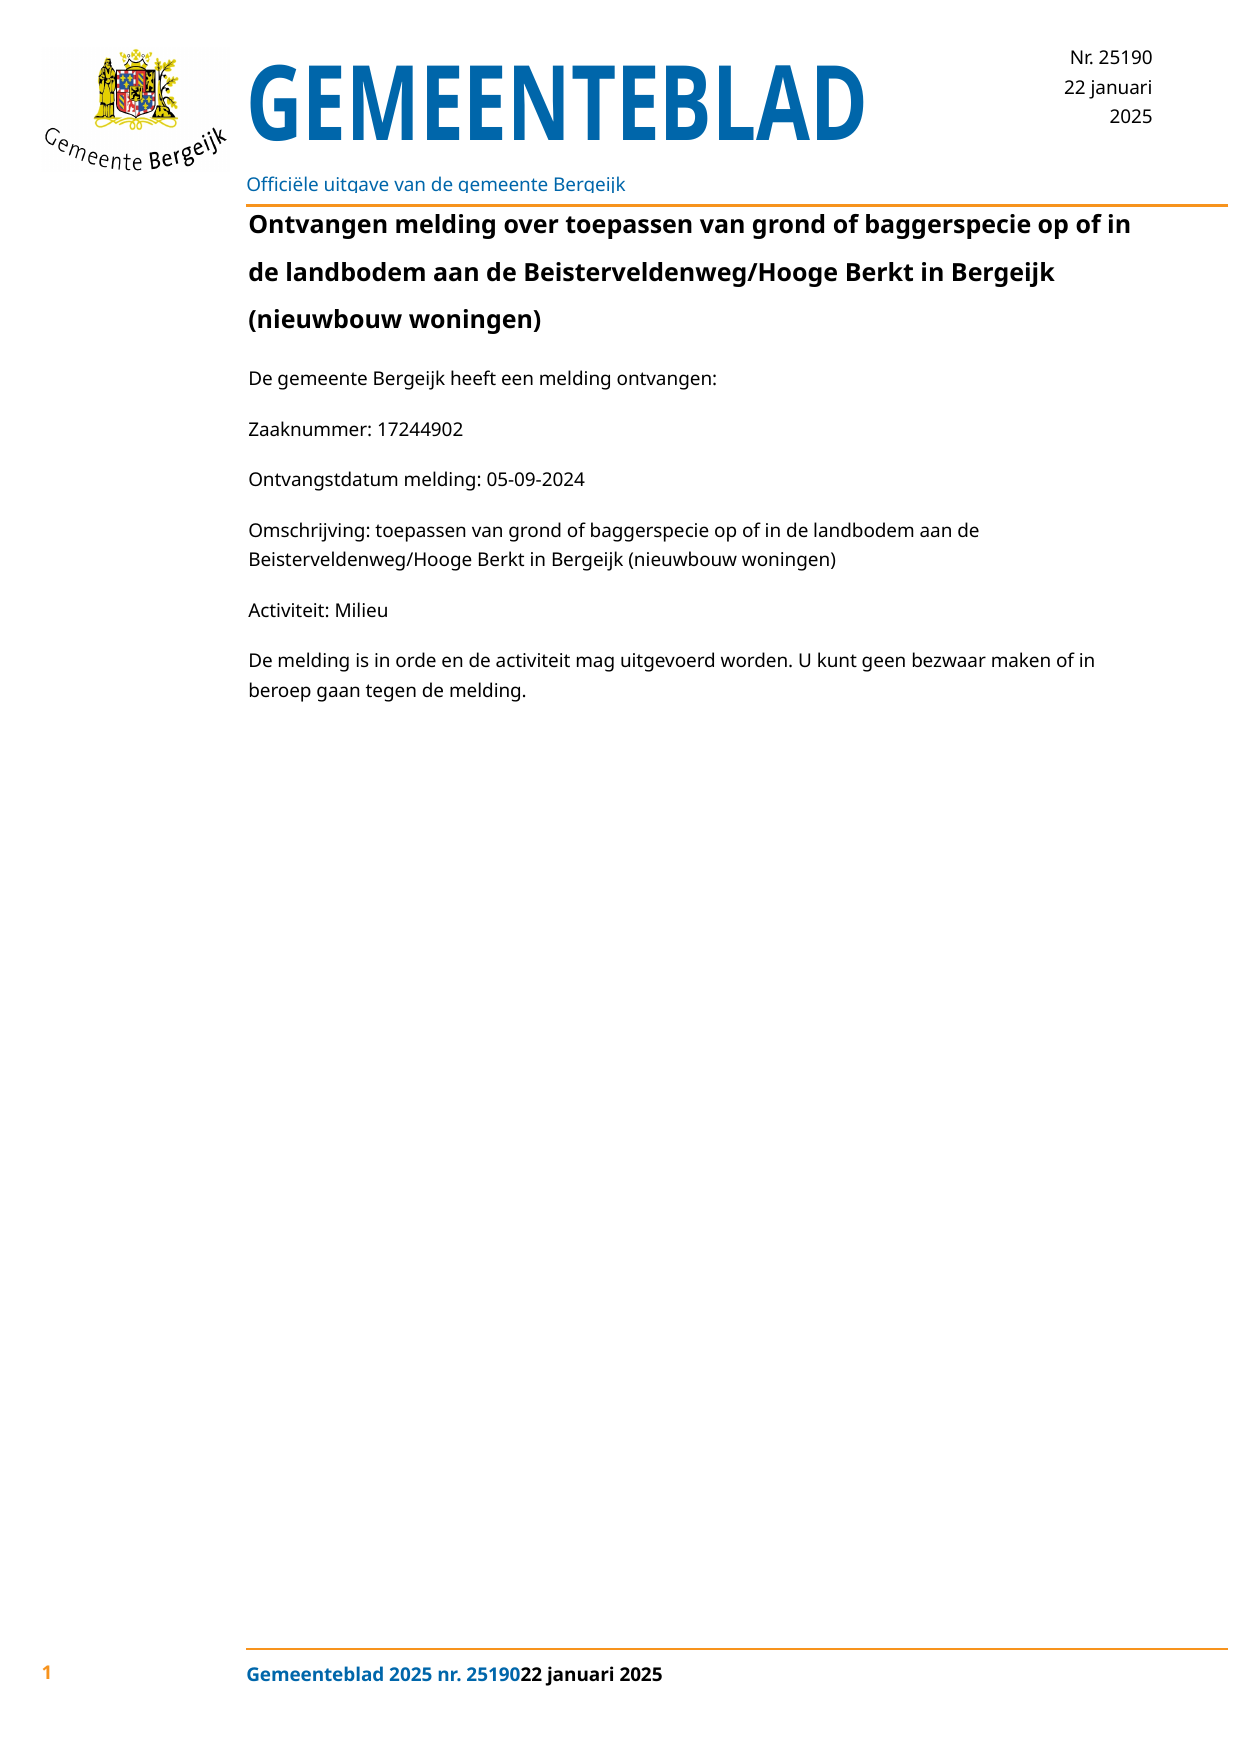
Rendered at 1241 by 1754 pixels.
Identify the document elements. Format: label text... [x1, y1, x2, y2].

text Ontvangen melding over toepassen van grond of baggerspecie op of in de landbodem aan de Beisterveldenweg/Hooge Berkt in Bergeijk (nieuwbouw woningen) [248, 207, 1152, 336]
text De melding is in orde en de activiteit mag uitgevoerd worden. U kunt geen bezwaar maken of in beroep gaan tegen de melding. [248, 647, 1152, 702]
text Ontvangstdatum melding: 05-09-2024 [248, 466, 1152, 492]
text Zaaknummer: 17244902 [248, 416, 1152, 442]
text Activiteit: Milieu [248, 597, 1152, 622]
picture [41, 47, 231, 172]
text De gemeente Bergeijk heeft een melding ontvangen: [248, 366, 1152, 391]
text Omschrijving: toepassen van grond of baggerspecie op of in de landbodem aan de Beisterveldenweg/Hooge Berkt in Bergeijk (nieuwbouw woningen) [248, 517, 1152, 572]
